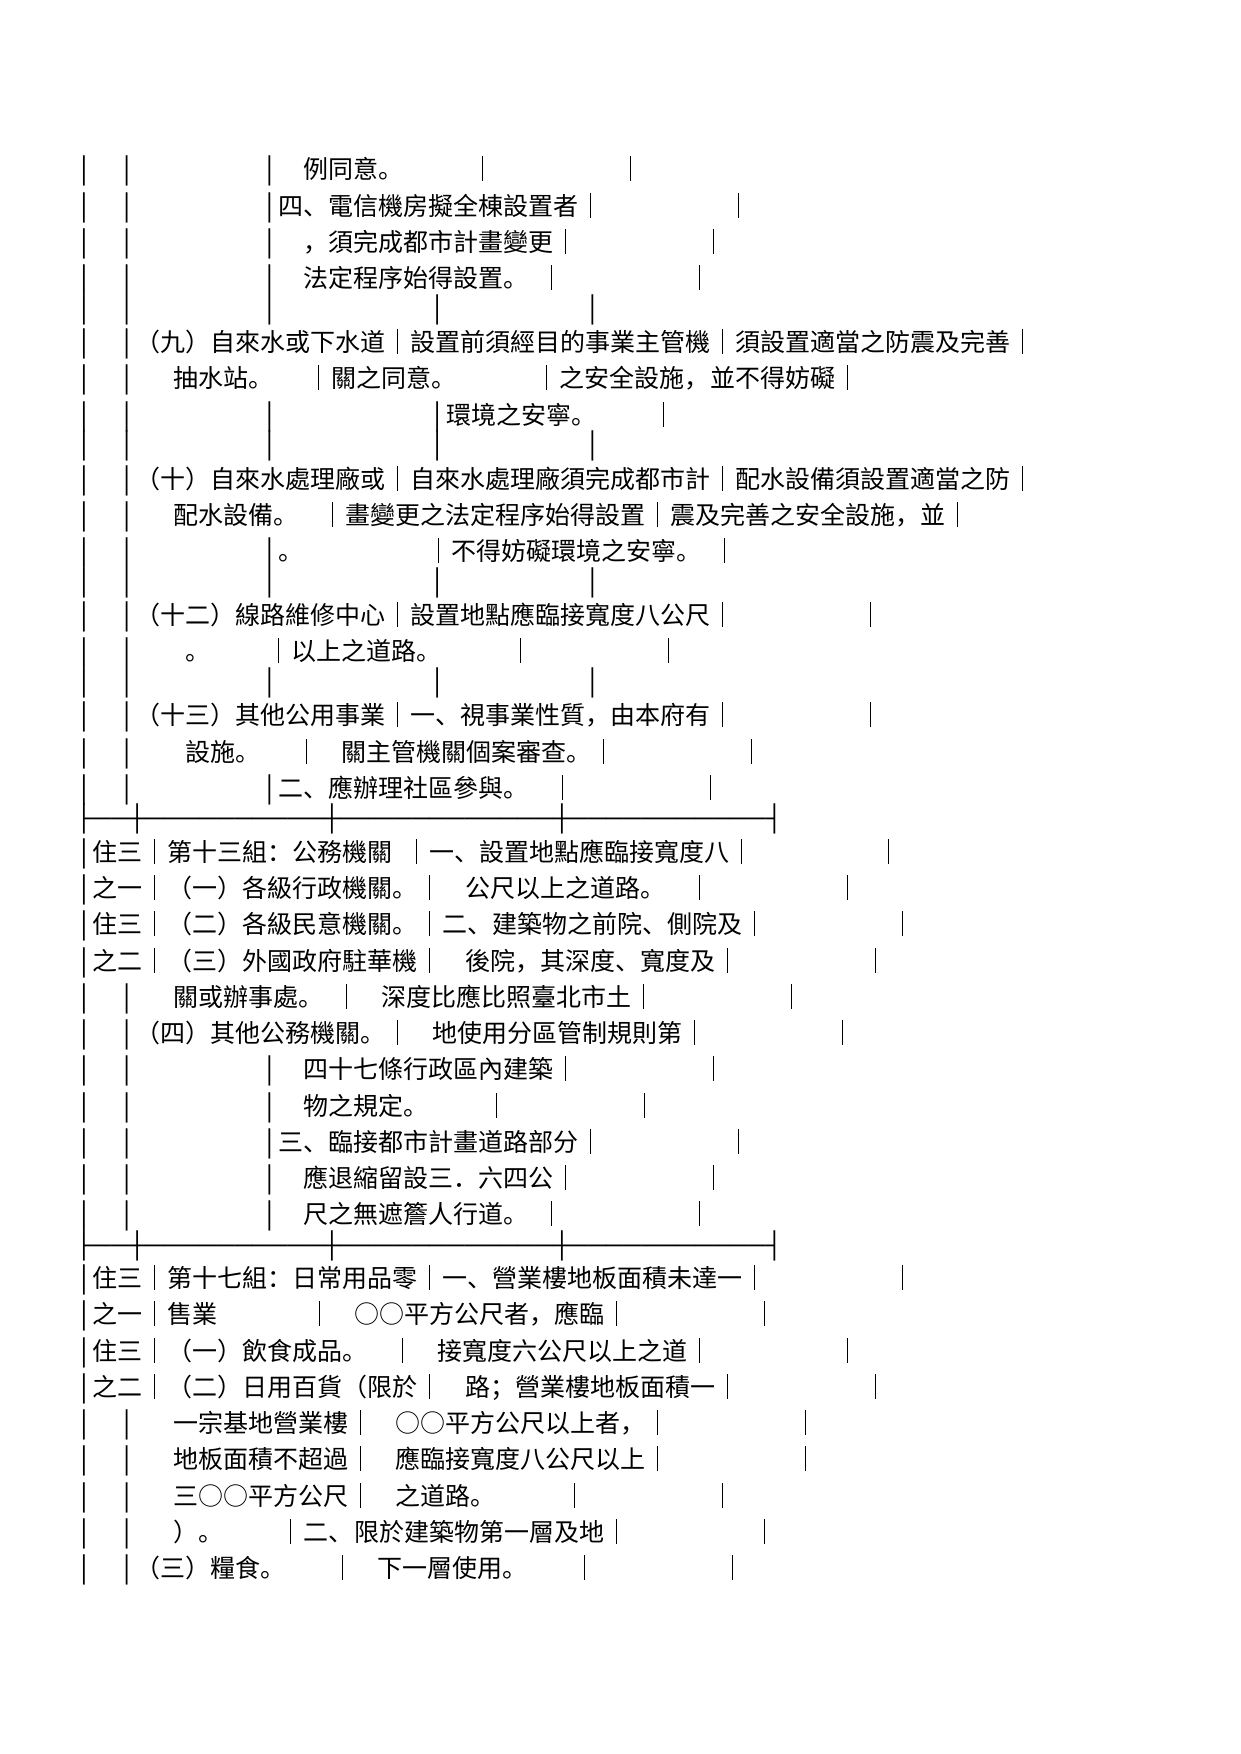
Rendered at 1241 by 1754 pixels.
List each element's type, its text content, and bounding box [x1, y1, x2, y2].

text │ │ 關或辦事處。 │ 深度比應比照臺北市土│ │ [75, 977, 1200, 1013]
text │ │ │ 四十七條行政區內建築│ │ [75, 1050, 1200, 1086]
text │之一│（一）各級行政機關。│ 公尺以上之道路。 │ │ [75, 868, 1200, 905]
text ├──┼──────────┼────────────┼───────────┤ [333, 804, 561, 818]
text │ │ │二、應辦理社區參與。 │ │ [75, 768, 1200, 804]
text │ │ ）。 │二、限於建築物第一層及地│ │ [75, 1512, 1200, 1549]
text │ │ │ 例同意。 │ │ [75, 150, 1200, 186]
text │ │ │ │ │ [127, 668, 268, 696]
text │ │ 抽水站。 │關之同意。 │之安全設施，並不得妨礙│ [75, 359, 1200, 395]
text │ │ │ │環境之安寧。 │ [75, 395, 1200, 431]
text │ │ │ │ │ [75, 568, 83, 596]
text │ │ │ │ │ [85, 295, 125, 323]
text │ │ │ │ │ [438, 568, 591, 596]
text │ │（四）其他公務機關。│ 地使用分區管制規則第│ │ [75, 1013, 1200, 1050]
text │ │ │ │ │ [127, 568, 268, 596]
text │ │ │ │ │ [85, 568, 125, 596]
text │ │ 地板面積不超過│ 應臨接寬度八公尺以上│ │ [75, 1440, 1200, 1476]
text │ │ │ │ │ [593, 568, 1200, 596]
text │ │ │ │ │ [75, 295, 83, 323]
text │住三│第十三組：公務機關 │一、設置地點應臨接寬度八│ │ [75, 832, 1200, 868]
text │ │ │ 應退縮留設三．六四公│ │ [75, 1158, 1200, 1195]
text ├──┼──────────┼────────────┼───────────┤ [563, 804, 773, 818]
text │ │ │ │ │ [438, 668, 591, 696]
text │ │ │ │ │ [75, 431, 83, 459]
text │ │ 三○○平方公尺│ 之道路。 │ │ [75, 1476, 1200, 1512]
text │之二│（二）日用百貨（限於│ 路；營業樓地板面積一│ │ [75, 1367, 1200, 1404]
text │ │ 。 │以上之道路。 │ │ [75, 632, 1200, 668]
text ├──┼──────────┼────────────┼───────────┤ [138, 819, 331, 832]
text ├──┼──────────┼────────────┼───────────┤ [333, 819, 561, 832]
text ├──┼──────────┼────────────┼───────────┤ [333, 1246, 561, 1259]
text │ │ │ │ │ [438, 295, 591, 323]
text │ │ │ │ │ [270, 568, 436, 596]
text │ │ │ │ │ [270, 668, 436, 696]
text │ │（三）糧食。 │ 下一層使用。 │ │ [75, 1549, 1200, 1585]
text │ │ │ │ │ [85, 668, 125, 696]
text │ │ │。 │不得妨礙環境之安寧。 │ [75, 532, 1200, 568]
text │ │ │ │ │ [127, 295, 268, 323]
text ├──┼──────────┼────────────┼───────────┤ [333, 1231, 561, 1245]
text │ │（十）自來水處理廠或│自來水處理廠須完成都市計│配水設備須設置適當之防│ [75, 459, 1200, 495]
text │ │ 配水設備。 │畫變更之法定程序始得設置│震及完善之安全設施，並│ [75, 495, 1200, 532]
text │之二│（三）外國政府駐華機│ 後院，其深度、寬度及│ │ [75, 941, 1200, 977]
text │ │（九）自來水或下水道│設置前須經目的事業主管機│須設置適當之防震及完善│ [75, 323, 1200, 359]
text │ │ │ │ │ [270, 295, 436, 323]
text │ │ │ │ │ [75, 668, 83, 696]
text │ │（十三）其他公用事業│一、視事業性質，由本府有│ │ [75, 696, 1200, 732]
text │ │ 一宗基地營業樓│ ○○平方公尺以上者，│ │ [75, 1404, 1200, 1440]
text │ │ │ │ │ [593, 431, 1200, 459]
text ├──┼──────────┼────────────┼───────────┤ [775, 804, 1200, 832]
text │ │ │ │ │ [438, 431, 591, 459]
text │ │ │ 尺之無遮簷人行道。 │ │ [75, 1195, 1200, 1231]
text ├──┼──────────┼────────────┼───────────┤ [138, 804, 331, 818]
text │ │（十二）線路維修中心│設置地點應臨接寬度八公尺│ │ [75, 596, 1200, 632]
text │ │ │ │ │ [85, 431, 125, 459]
text ├──┼──────────┼────────────┼───────────┤ [138, 1231, 331, 1245]
text │ │ │四、電信機房擬全棟設置者│ │ [75, 186, 1200, 222]
text ├──┼──────────┼────────────┼───────────┤ [563, 1231, 773, 1245]
text ├──┼──────────┼────────────┼───────────┤ [563, 1246, 773, 1259]
text ├──┼──────────┼────────────┼───────────┤ [563, 819, 773, 832]
text │ │ │ │ │ [127, 431, 268, 459]
text │ │ │ 法定程序始得設置。 │ │ [75, 259, 1200, 295]
text │ │ │ ，須完成都市計畫變更│ │ [75, 222, 1200, 259]
text │ │ │ │ │ [593, 295, 1200, 323]
text │之一│售業 │ ○○平方公尺者，應臨│ │ [75, 1295, 1200, 1331]
text │住三│（一）飲食成品。 │ 接寬度六公尺以上之道│ │ [75, 1331, 1200, 1367]
text │ │ │ 物之規定。 │ │ [75, 1086, 1200, 1122]
text ├──┼──────────┼────────────┼───────────┤ [775, 1231, 1200, 1259]
text │住三│第十七組：日常用品零│一、營業樓地板面積未達一│ │ [75, 1259, 1200, 1295]
text │ │ │ │ │ [270, 431, 436, 459]
text │住三│（二）各級民意機關。│二、建築物之前院、側院及│ │ [75, 905, 1200, 941]
text ├──┼──────────┼────────────┼───────────┤ [138, 1246, 331, 1259]
text │ │ 設施。 │ 關主管機關個案審查。│ │ [75, 732, 1200, 768]
text │ │ │三、臨接都市計畫道路部分│ │ [75, 1122, 1200, 1158]
text │ │ │ │ │ [593, 668, 1200, 696]
